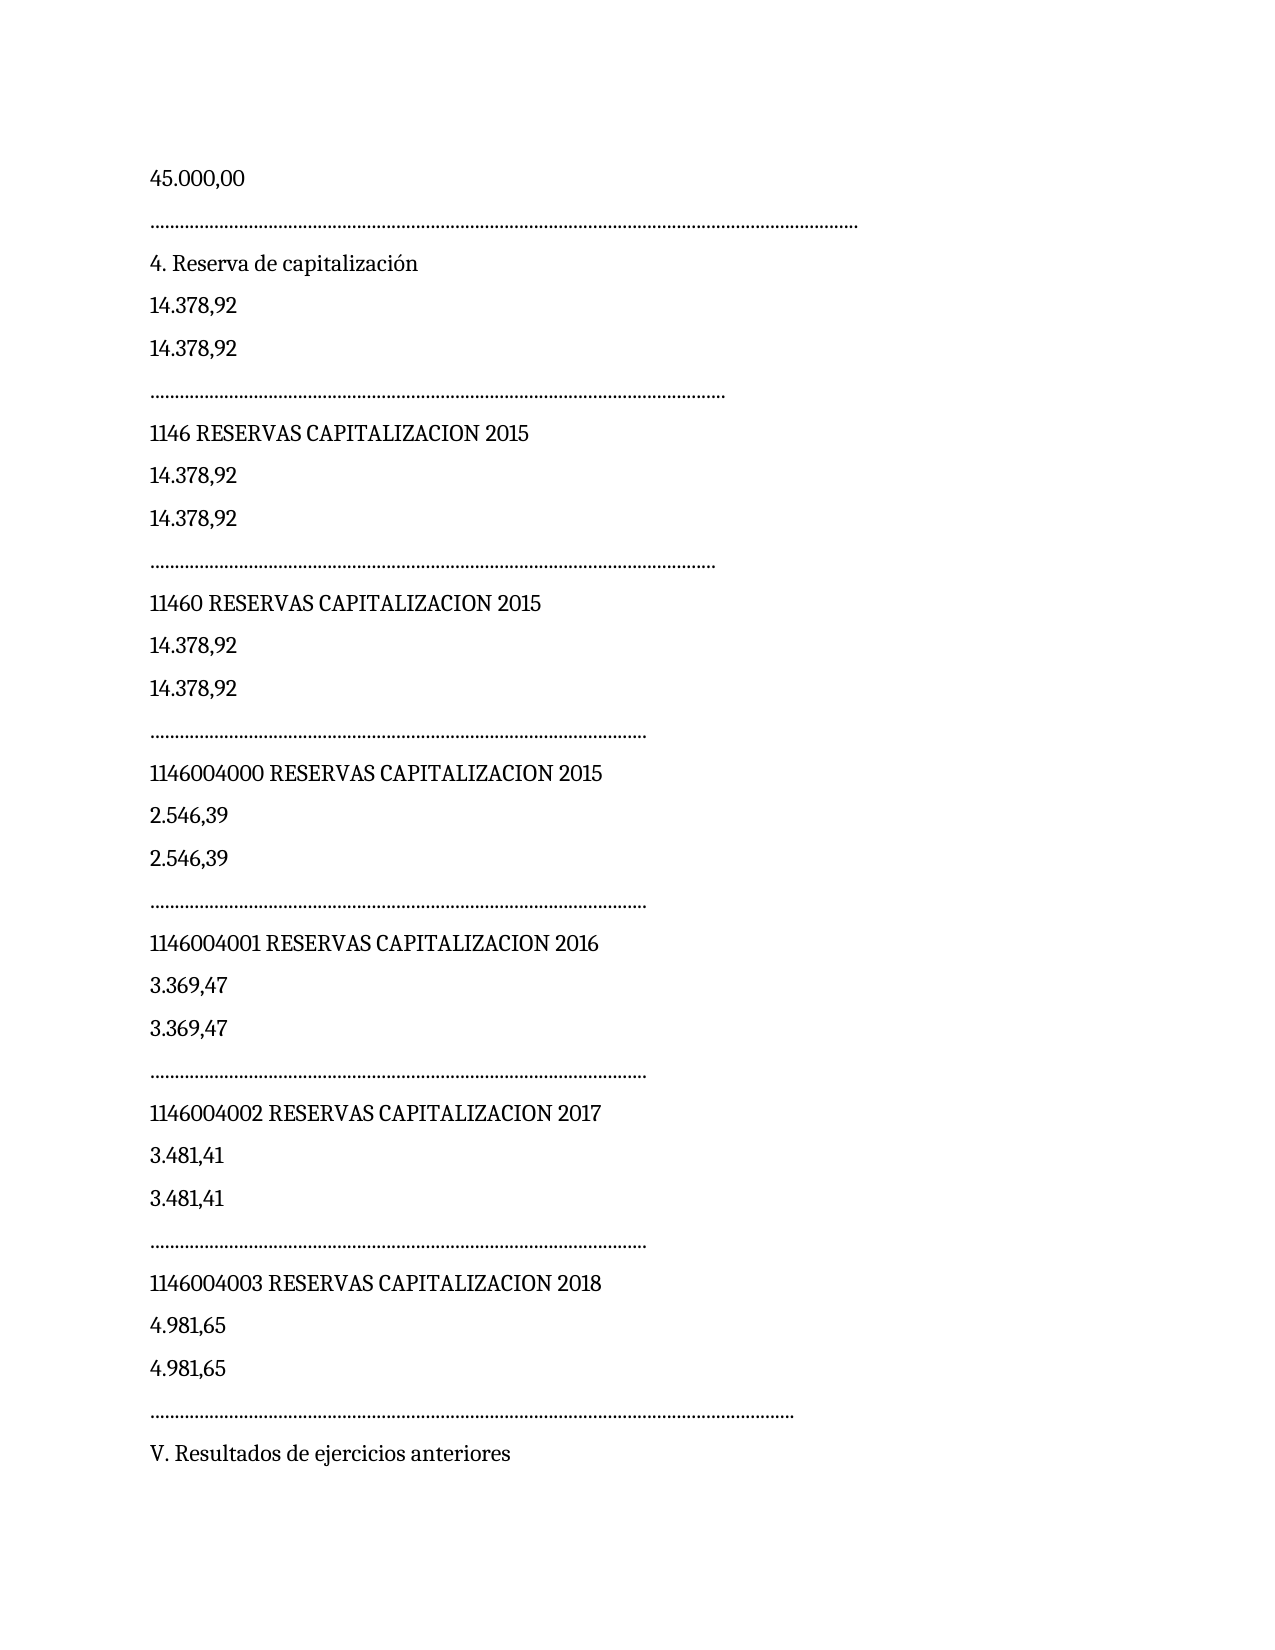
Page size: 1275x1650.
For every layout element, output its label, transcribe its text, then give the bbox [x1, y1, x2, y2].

text ..................................................................................................................... [150, 362, 1125, 405]
text ................................................................................................................................................ [150, 192, 1125, 235]
text 14.378,92 [150, 447, 1125, 490]
text 14.378,92 [150, 660, 1125, 702]
text 11460 RESERVAS CAPITALIZACION 2015 [150, 575, 1125, 617]
text 3.369,47 [150, 1000, 1125, 1042]
text 45.000,00 [150, 150, 1125, 192]
text ..................................................................................................... [150, 702, 1125, 745]
text ................................................................................................................... [150, 532, 1125, 575]
text 2.546,39 [150, 787, 1125, 830]
text 14.378,92 [150, 320, 1125, 362]
text 3.369,47 [150, 957, 1125, 1000]
text 14.378,92 [150, 617, 1125, 660]
text 1146004000 RESERVAS CAPITALIZACION 2015 [150, 745, 1125, 787]
text 1146004002 RESERVAS CAPITALIZACION 2017 [150, 1085, 1125, 1127]
text 14.378,92 [150, 490, 1125, 532]
text ..................................................................................................... [150, 872, 1125, 915]
text ..................................................................................................... [150, 1212, 1125, 1255]
text 14.378,92 [150, 277, 1125, 320]
text ..................................................................................................... [150, 1042, 1125, 1085]
text 1146 RESERVAS CAPITALIZACION 2015 [150, 405, 1125, 447]
text 4.981,65 [150, 1340, 1125, 1382]
text 3.481,41 [150, 1170, 1125, 1212]
text 2.546,39 [150, 830, 1125, 872]
text 3.481,41 [150, 1127, 1125, 1170]
text 1146004003 RESERVAS CAPITALIZACION 2018 [150, 1255, 1125, 1297]
text 4. Reserva de capitalización [150, 235, 1125, 277]
text ................................................................................................................................... [150, 1382, 1125, 1425]
text 4.981,65 [150, 1297, 1125, 1340]
text V. Resultados de ejercicios anteriores [150, 1425, 1125, 1467]
text 1146004001 RESERVAS CAPITALIZACION 2016 [150, 915, 1125, 957]
